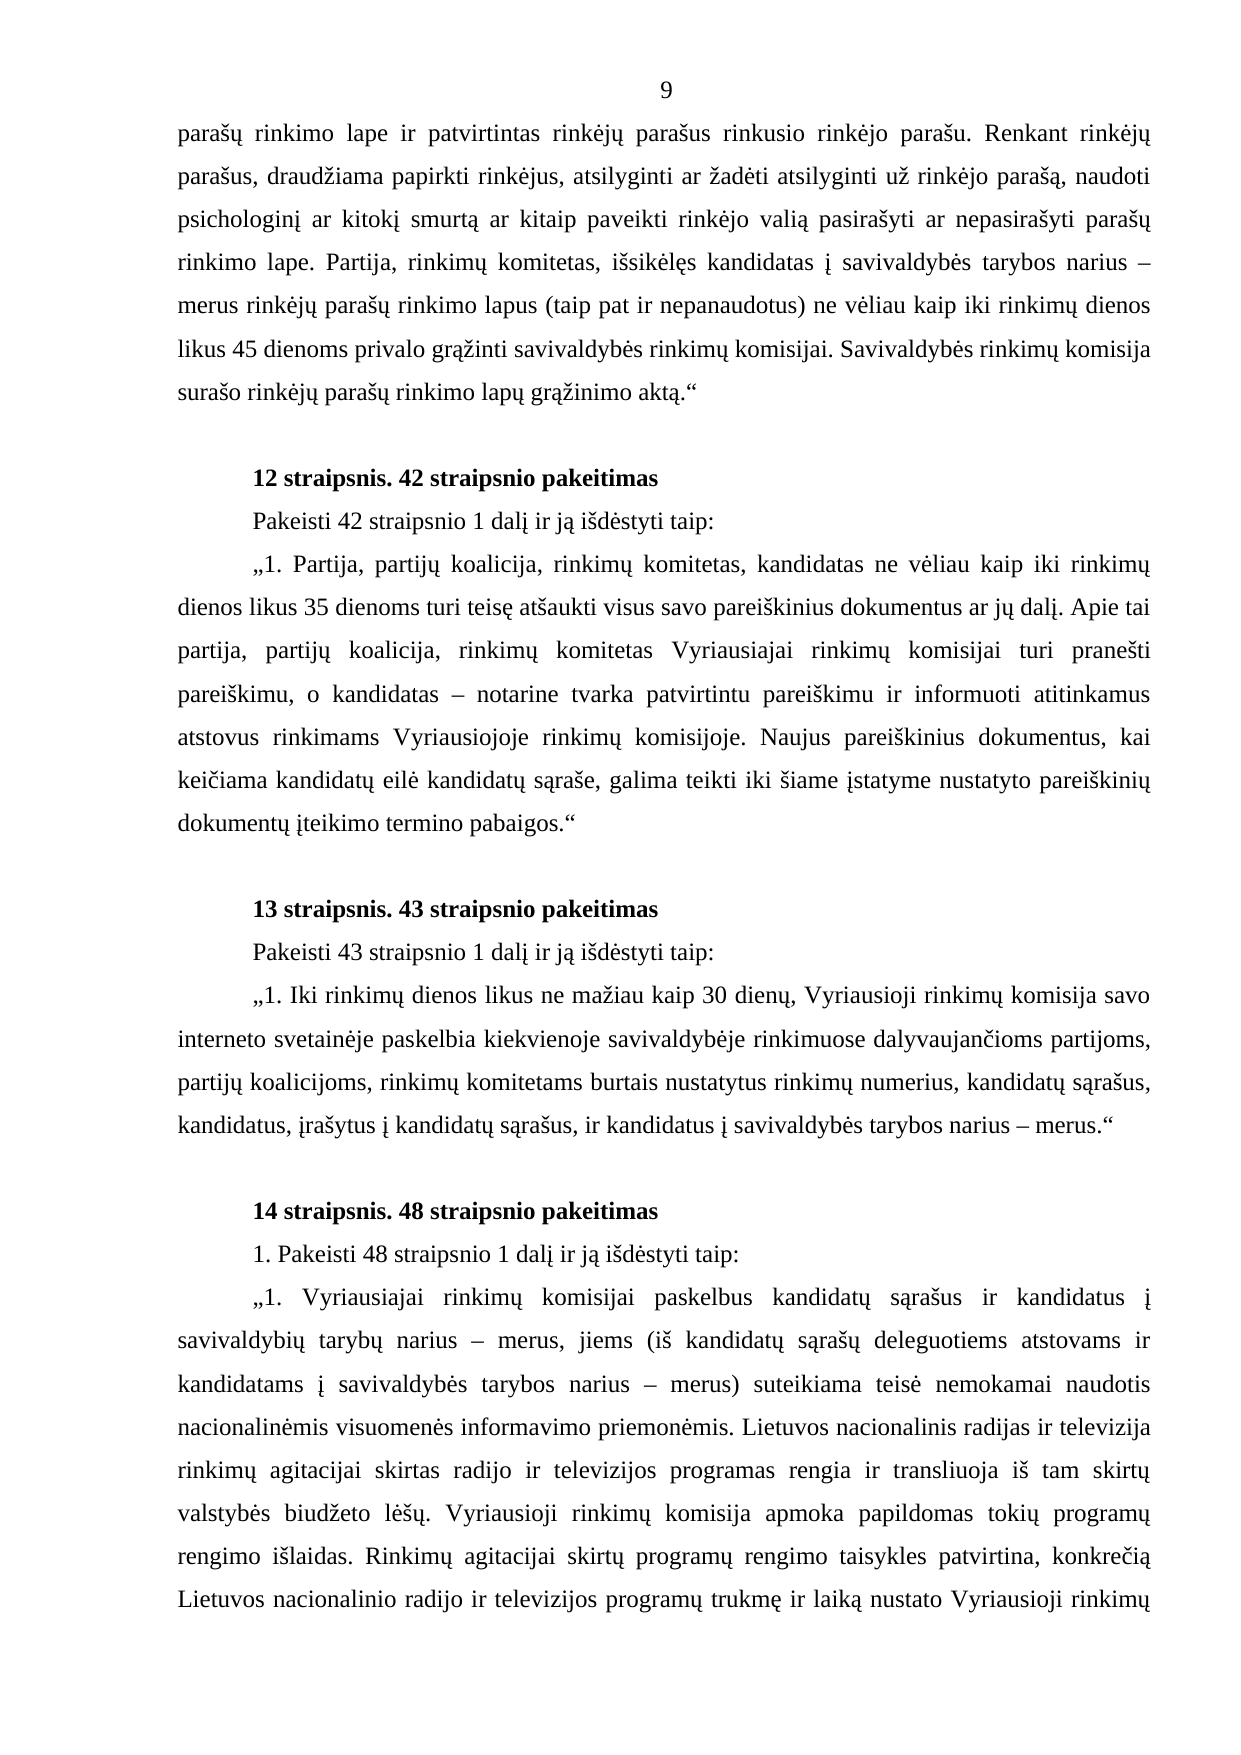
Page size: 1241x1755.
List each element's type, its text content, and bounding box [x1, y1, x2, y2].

text „1. Iki rinkimų dienos likus ne mažiau kaip 30 dienų, Vyriausioji rinkimų komisija savo interneto svetainėje paskelbia kiekvienoje savivaldybėje rinkimuose dalyvaujančioms partijoms, partijų koalicijoms, rinkimų komitetams burtais nustatytus rinkimų numerius, kandidatų sąrašus, kandidatus, įrašytus į kandidatų sąrašus, ir kandidatus į savivaldybės tarybos narius – merus.“ [177, 981, 1152, 1139]
text Pakeisti 42 straipsnio 1 dalį ir ją išdėstyti taip: [177, 506, 1152, 535]
text „1. Partija, partijų koalicija, rinkimų komitetas, kandidatas ne vėliau kaip iki rinkimų dienos likus 35 dienoms turi teisę atšaukti visus savo pareiškinius dokumentus ar jų dalį. Apie tai partija, partijų koalicija, rinkimų komitetas Vyriausiajai rinkimų komisijai turi pranešti pareiškimu, o kandidatas – notarine tvarka patvirtintu pareiškimu ir informuoti atitinkamus atstovus rinkimams Vyriausiojoje rinkimų komisijoje. Naujus pareiškinius dokumentus, kai keičiama kandidatų eilė kandidatų sąraše, galima teikti iki šiame įstatyme nustatyto pareiškinių dokumentų įteikimo termino pabaigos.“ [177, 549, 1152, 837]
text 1. Pakeisti 48 straipsnio 1 dalį ir ją išdėstyti taip: [177, 1239, 1152, 1268]
text 12 straipsnis. 42 straipsnio pakeitimas [177, 463, 1152, 492]
text Pakeisti 43 straipsnio 1 dalį ir ją išdėstyti taip: [177, 937, 1152, 966]
text 14 straipsnis. 48 straipsnio pakeitimas [177, 1196, 1152, 1225]
text „1. Vyriausiajai rinkimų komisijai paskelbus kandidatų sąrašus ir kandidatus į savivaldybių tarybų narius – merus, jiems (iš kandidatų sąrašų deleguotiems atstovams ir kandidatams į savivaldybės tarybos narius – merus) suteikiama teisė nemokamai naudotis nacionalinėmis visuomenės informavimo priemonėmis. Lietuvos nacionalinis radijas ir televizija rinkimų agitacijai skirtas radijo ir televizijos programas rengia ir transliuoja iš tam skirtų valstybės biudžeto lėšų. Vyriausioji rinkimų komisija apmoka papildomas tokių programų rengimo išlaidas. Rinkimų agitacijai skirtų programų rengimo taisykles patvirtina, konkrečią Lietuvos nacionalinio radijo ir televizijos programų trukmę ir laiką nustato Vyriausioji rinkimų [177, 1282, 1152, 1613]
text parašų rinkimo lape ir patvirtintas rinkėjų parašus rinkusio rinkėjo parašu. Renkant rinkėjų parašus, draudžiama papirkti rinkėjus, atsilyginti ar žadėti atsilyginti už rinkėjo parašą, naudoti psichologinį ar kitokį smurtą ar kitaip paveikti rinkėjo valią pasirašyti ar nepasirašyti parašų rinkimo lape. Partija, rinkimų komitetas, išsikėlęs kandidatas į savivaldybės tarybos narius – merus rinkėjų parašų rinkimo lapus (taip pat ir nepanaudotus) ne vėliau kaip iki rinkimų dienos likus 45 dienoms privalo grąžinti savivaldybės rinkimų komisijai. Savivaldybės rinkimų komisija surašo rinkėjų parašų rinkimo lapų grąžinimo aktą.“ [177, 118, 1152, 406]
text 13 straipsnis. 43 straipsnio pakeitimas [177, 894, 1152, 923]
